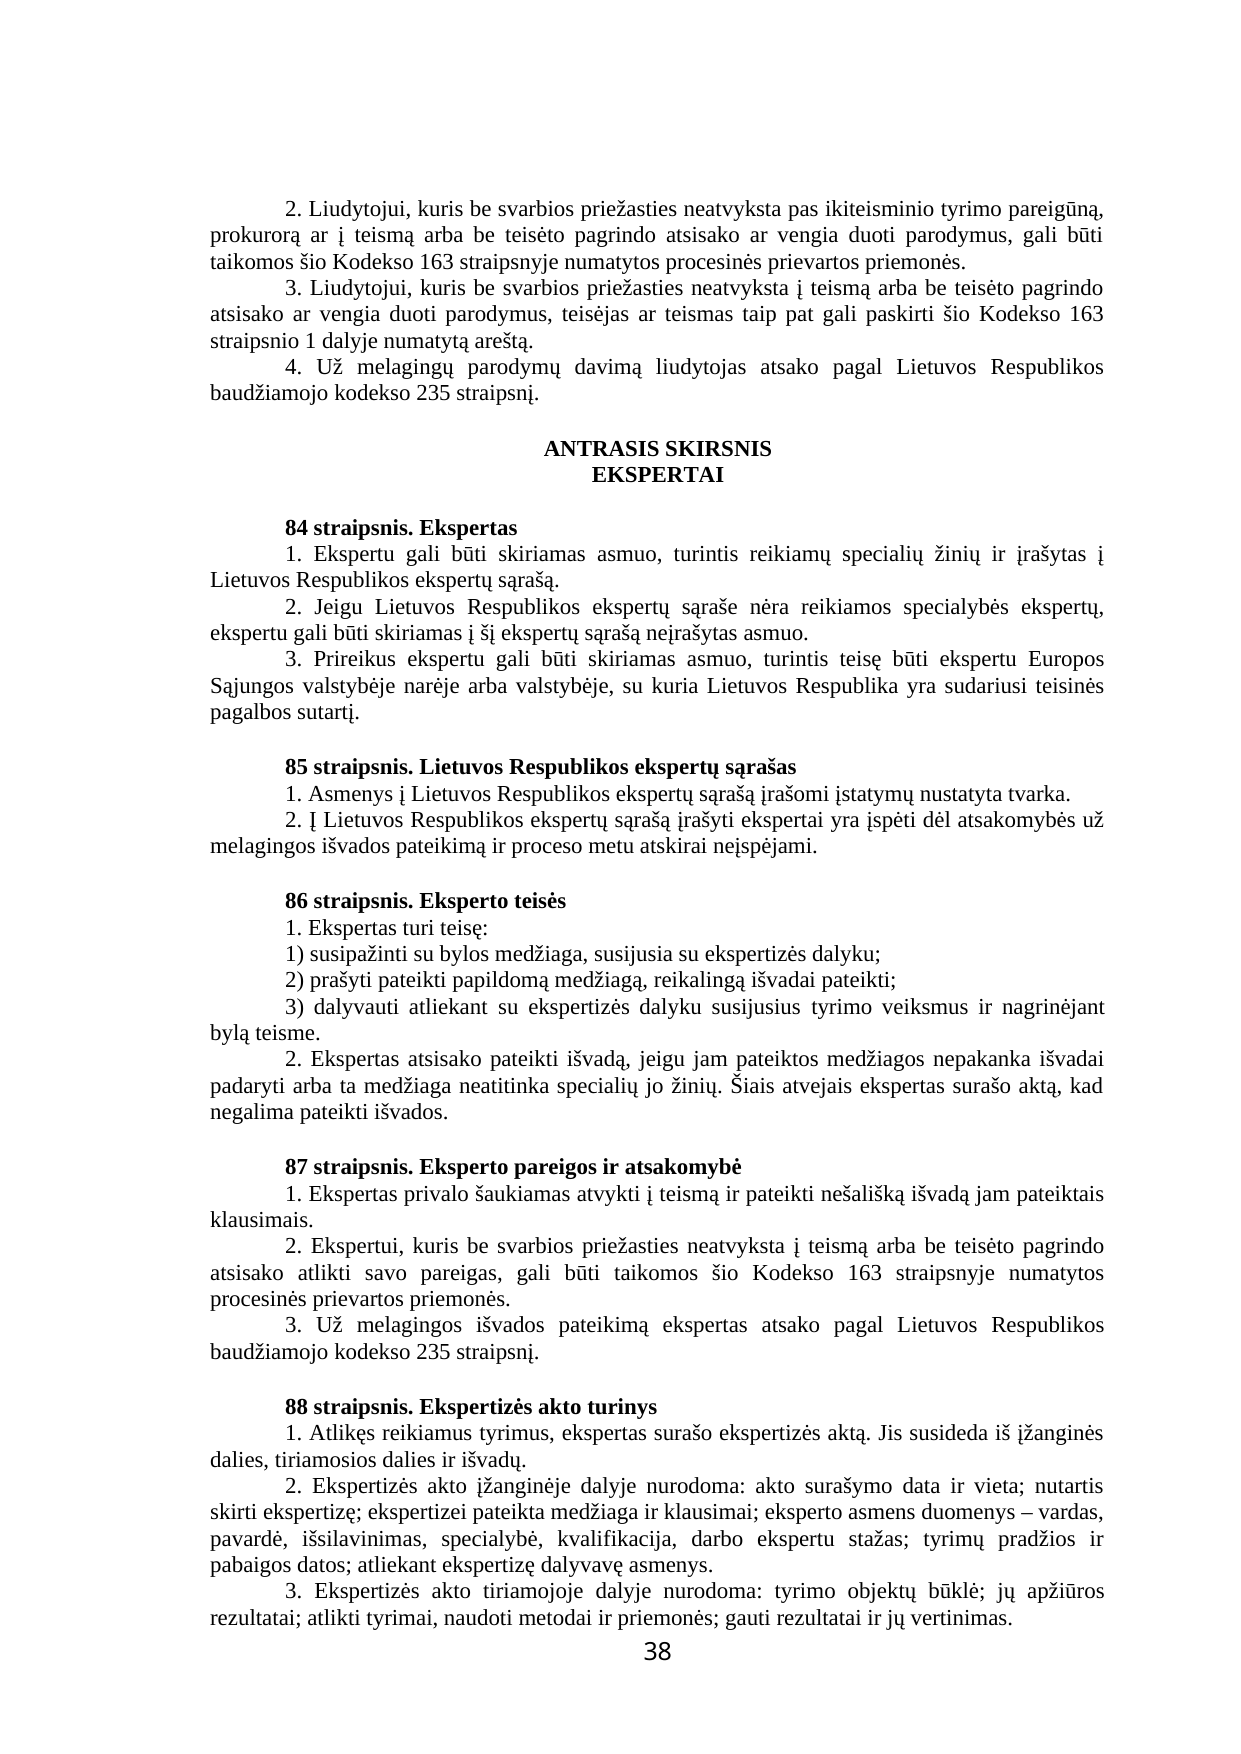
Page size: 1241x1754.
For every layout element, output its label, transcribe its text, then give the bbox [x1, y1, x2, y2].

text 1. Ekspertu gali būti skiriamas asmuo, turintis reikiamų specialių žinių ir įrašytas į Lietuvos Respublikos ekspertų sąrašą. [210, 540, 1106, 593]
text 1. Asmenys į Lietuvos Respublikos ekspertų sąrašą įrašomi įstatymų nustatyta tvarka. [210, 779, 1106, 806]
text 2. Ekspertizės akto įžanginėje dalyje nurodoma: akto surašymo data ir vieta; nutartis skirti ekspertizę; ekspertizei pateikta medžiaga ir klausimai; eksperto asmens duomenys – vardas, pavardė, išsilavinimas, specialybė, kvalifikacija, darbo ekspertu stažas; tyrimų pradžios ir pabaigos datos; atliekant ekspertizę dalyvavę asmenys. [210, 1472, 1106, 1577]
text Ekspertai [210, 461, 1106, 487]
text 2. Ekspertas atsisako pateikti išvadą, jeigu jam pateiktos medžiagos nepakanka išvadai padaryti arba ta medžiaga neatitinka specialių jo žinių. Šiais atvejais ekspertas surašo aktą, kad negalima pateikti išvados. [210, 1046, 1106, 1124]
text 1) susipažinti su bylos medžiaga, susijusia su ekspertizės dalyku; [210, 940, 1106, 966]
text 3. Už melagingos išvados pateikimą ekspertas atsako pagal Lietuvos Respublikos baudžiamojo kodekso 235 straipsnį. [210, 1311, 1106, 1364]
text 2) prašyti pateikti papildomą medžiagą, reikalingą išvadai pateikti; [210, 966, 1106, 993]
text 1. Ekspertas privalo šaukiamas atvykti į teismą ir pateikti nešališką išvadą jam pateiktais klausimais. [210, 1180, 1106, 1232]
text 3) dalyvauti atliekant su ekspertizės dalyku susijusius tyrimo veiksmus ir nagrinėjant bylą teisme. [210, 993, 1106, 1046]
text 84 straipsnis. Ekspertas [210, 514, 1106, 540]
text 3. Liudytojui, kuris be svarbios priežasties neatvyksta į teismą arba be teisėto pagrindo atsisako ar vengia duoti parodymus, teisėjas ar teismas taip pat gali paskirti šio Kodekso 163 straipsnio 1 dalyje numatytą areštą. [210, 274, 1106, 353]
text 2. Ekspertui, kuris be svarbios priežasties neatvyksta į teismą arba be teisėto pagrindo atsisako atlikti savo pareigas, gali būti taikomos šio Kodekso 163 straipsnyje numatytos procesinės prievartos priemonės. [210, 1232, 1106, 1311]
text 87 straipsnis. Eksperto pareigos ir atsakomybė [210, 1153, 1106, 1180]
text 2. Į Lietuvos Respublikos ekspertų sąrašą įrašyti ekspertai yra įspėti dėl atsakomybės už melagingos išvados pateikimą ir proceso metu atskirai neįspėjami. [210, 806, 1106, 859]
text 85 straipsnis. Lietuvos Respublikos ekspertų sąrašas [210, 753, 1106, 779]
text ANTRASIS SKIRSNIS [210, 434, 1106, 461]
text 3. Ekspertizės akto tiriamojoje dalyje nurodoma: tyrimo objektų būklė; jų apžiūros rezultatai; atlikti tyrimai, naudoti metodai ir priemonės; gauti rezultatai ir jų vertinimas. [210, 1577, 1106, 1630]
text 4. Už melagingų parodymų davimą liudytojas atsako pagal Lietuvos Respublikos baudžiamojo kodekso 235 straipsnį. [210, 353, 1106, 406]
text 88 straipsnis. Ekspertizės akto turinys [210, 1393, 1106, 1419]
text 2. Liudytojui, kuris be svarbios priežasties neatvyksta pas ikiteisminio tyrimo pareigūną, prokurorą ar į teismą arba be teisėto pagrindo atsisako ar vengia duoti parodymus, gali būti taikomos šio Kodekso 163 straipsnyje numatytos procesinės prievartos priemonės. [210, 195, 1106, 274]
text 1. Atlikęs reikiamus tyrimus, ekspertas surašo ekspertizės aktą. Jis susideda iš įžanginės dalies, tiriamosios dalies ir išvadų. [210, 1419, 1106, 1472]
text 2. Jeigu Lietuvos Respublikos ekspertų sąraše nėra reikiamos specialybės ekspertų, ekspertu gali būti skiriamas į šį ekspertų sąrašą neįrašytas asmuo. [210, 593, 1106, 645]
text 3. Prireikus ekspertu gali būti skiriamas asmuo, turintis teisę būti ekspertu Europos Sąjungos valstybėje narėje arba valstybėje, su kuria Lietuvos Respublika yra sudariusi teisinės pagalbos sutartį. [210, 645, 1106, 724]
text 1. Ekspertas turi teisę: [210, 914, 1106, 940]
text 86 straipsnis. Eksperto teisės [210, 887, 1106, 914]
